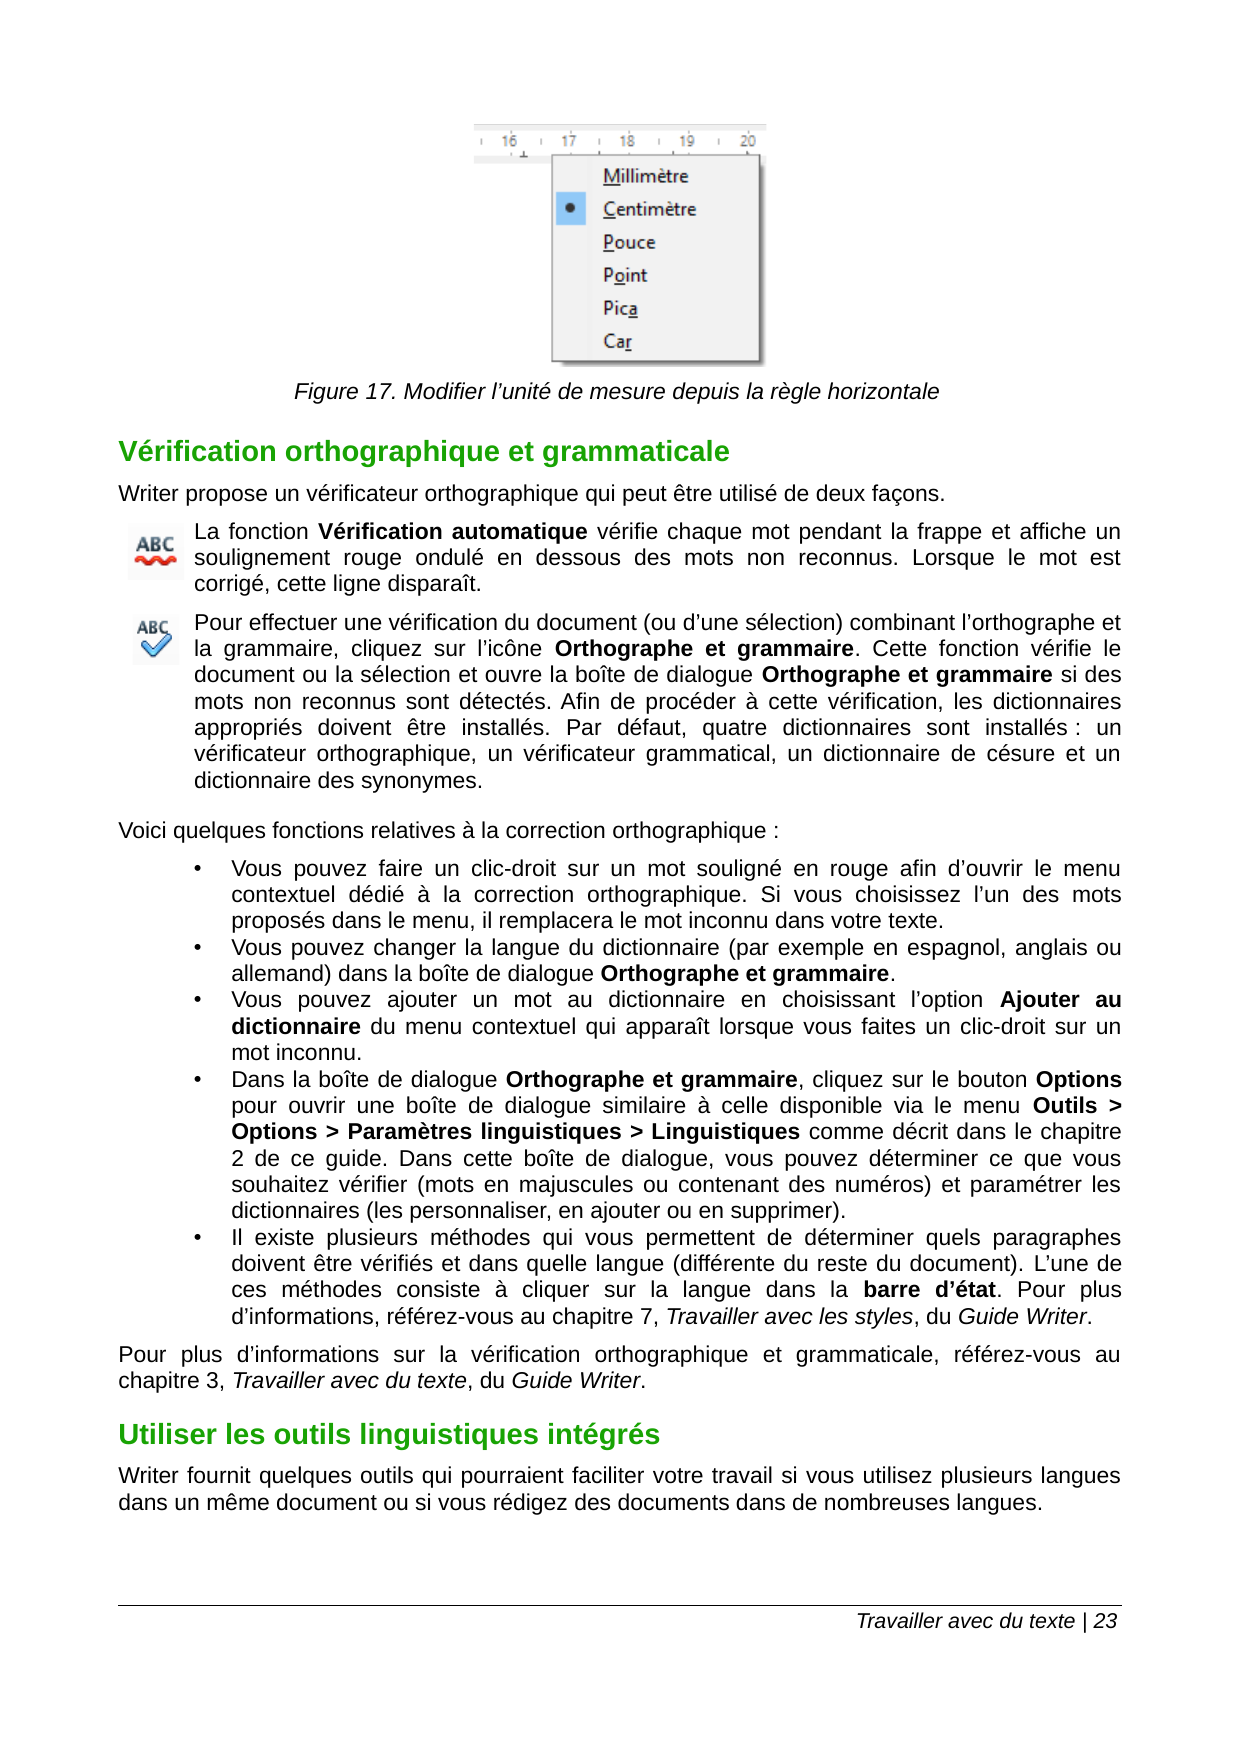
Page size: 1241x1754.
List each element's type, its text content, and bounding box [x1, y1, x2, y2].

table_header La fonction Vérification automatique vérifie chaque mot pendant la frappe et affiche un soulignement rouge ondulé en dessous des mots non reconnus. Lorsque le mot est corrigé, cette ligne disparaît. [194, 518, 1122, 608]
list Dans la boîte de dialogue Orthographe et grammaire, cliquez sur le bouton Options pour ouvrir une boîte de dialogue similaire à celle disponible via le menu Outils > Options > Paramètres linguistiques > Linguistiques comme décrit dans le chapitre 2 de ce guide. Dans cette boîte de dialogue, vous pouvez déterminer ce que vous souhaitez vérifier (mots en majuscules ou contenant des numéros) et paramétrer les dictionnaires (les personnaliser, en ajouter ou en supprimer). [193, 1066, 1122, 1224]
table_cell Pour effectuer une vérification du document (ou d’une sélection) combinant l’orthographe et la grammaire, cliquez sur l’icône Orthographe et grammaire. Cette fonction vérifie le document ou la sélection et ouvre la boîte de dialogue Orthographe et grammaire si des mots non reconnus sont détectés. Afin de procéder à cette vérification, les dictionnaires appropriés doivent être installés. Par défaut, quatre dictionnaires sont installés : un vérificateur orthographique, un vérificateur grammatical, un dictionnaire de césure et un dictionnaire des synonymes. [194, 609, 1122, 805]
picture [127, 523, 185, 580]
text Pour plus d’informations sur la vérification orthographique et grammaticale, référez-vous au chapitre 3, Travailler avec du texte, du Guide Writer. [118, 1341, 1122, 1393]
subtitle Vérification orthographique et grammaticale [118, 434, 1122, 468]
picture [132, 614, 180, 665]
list Il existe plusieurs méthodes qui vous permettent de déterminer quels paragraphes doivent être vérifiés et dans quelle langue (différente du reste du document). L’une de ces méthodes consiste à cliquer sur la langue dans la barre d’état. Pour plus d’informations, référez-vous au chapitre 7, Travailler avec les styles, du Guide Writer. [193, 1224, 1122, 1329]
text Writer fournit quelques outils qui pourraient faciliter votre travail si vous utilisez plusieurs langues dans un même document ou si vous rédigez des documents dans de nombreuses langues. [118, 1462, 1122, 1515]
list Vous pouvez ajouter un mot au dictionnaire en choisissant l’option Ajouter au dictionnaire du menu contextuel qui apparaît lorsque vous faites un clic-droit sur un mot inconnu. [193, 986, 1122, 1066]
text Voici quelques fonctions relatives à la correction orthographique : [118, 817, 1122, 843]
table_cell [118, 609, 194, 805]
picture [473, 124, 767, 367]
list Vous pouvez changer la langue du dictionnaire (par exemple en espagnol, anglais ou allemand) dans la boîte de dialogue Orthographe et grammaire. [193, 934, 1122, 986]
text Writer propose un vérificateur orthographique qui peut être utilisé de deux façons. [118, 479, 1122, 506]
table_header [118, 518, 194, 608]
subtitle Utiliser les outils linguistiques intégrés [118, 1417, 1122, 1451]
list Vous pouvez faire un clic-droit sur un mot souligné en rouge afin d’ouvrir le menu contextuel dédié à la correction orthographique. Si vous choisissez l’un des mots proposés dans le menu, il remplacera le mot inconnu dans votre texte. [193, 855, 1122, 934]
text Figure 17. Modifier l’unité de mesure depuis la règle horizontale [294, 118, 946, 404]
